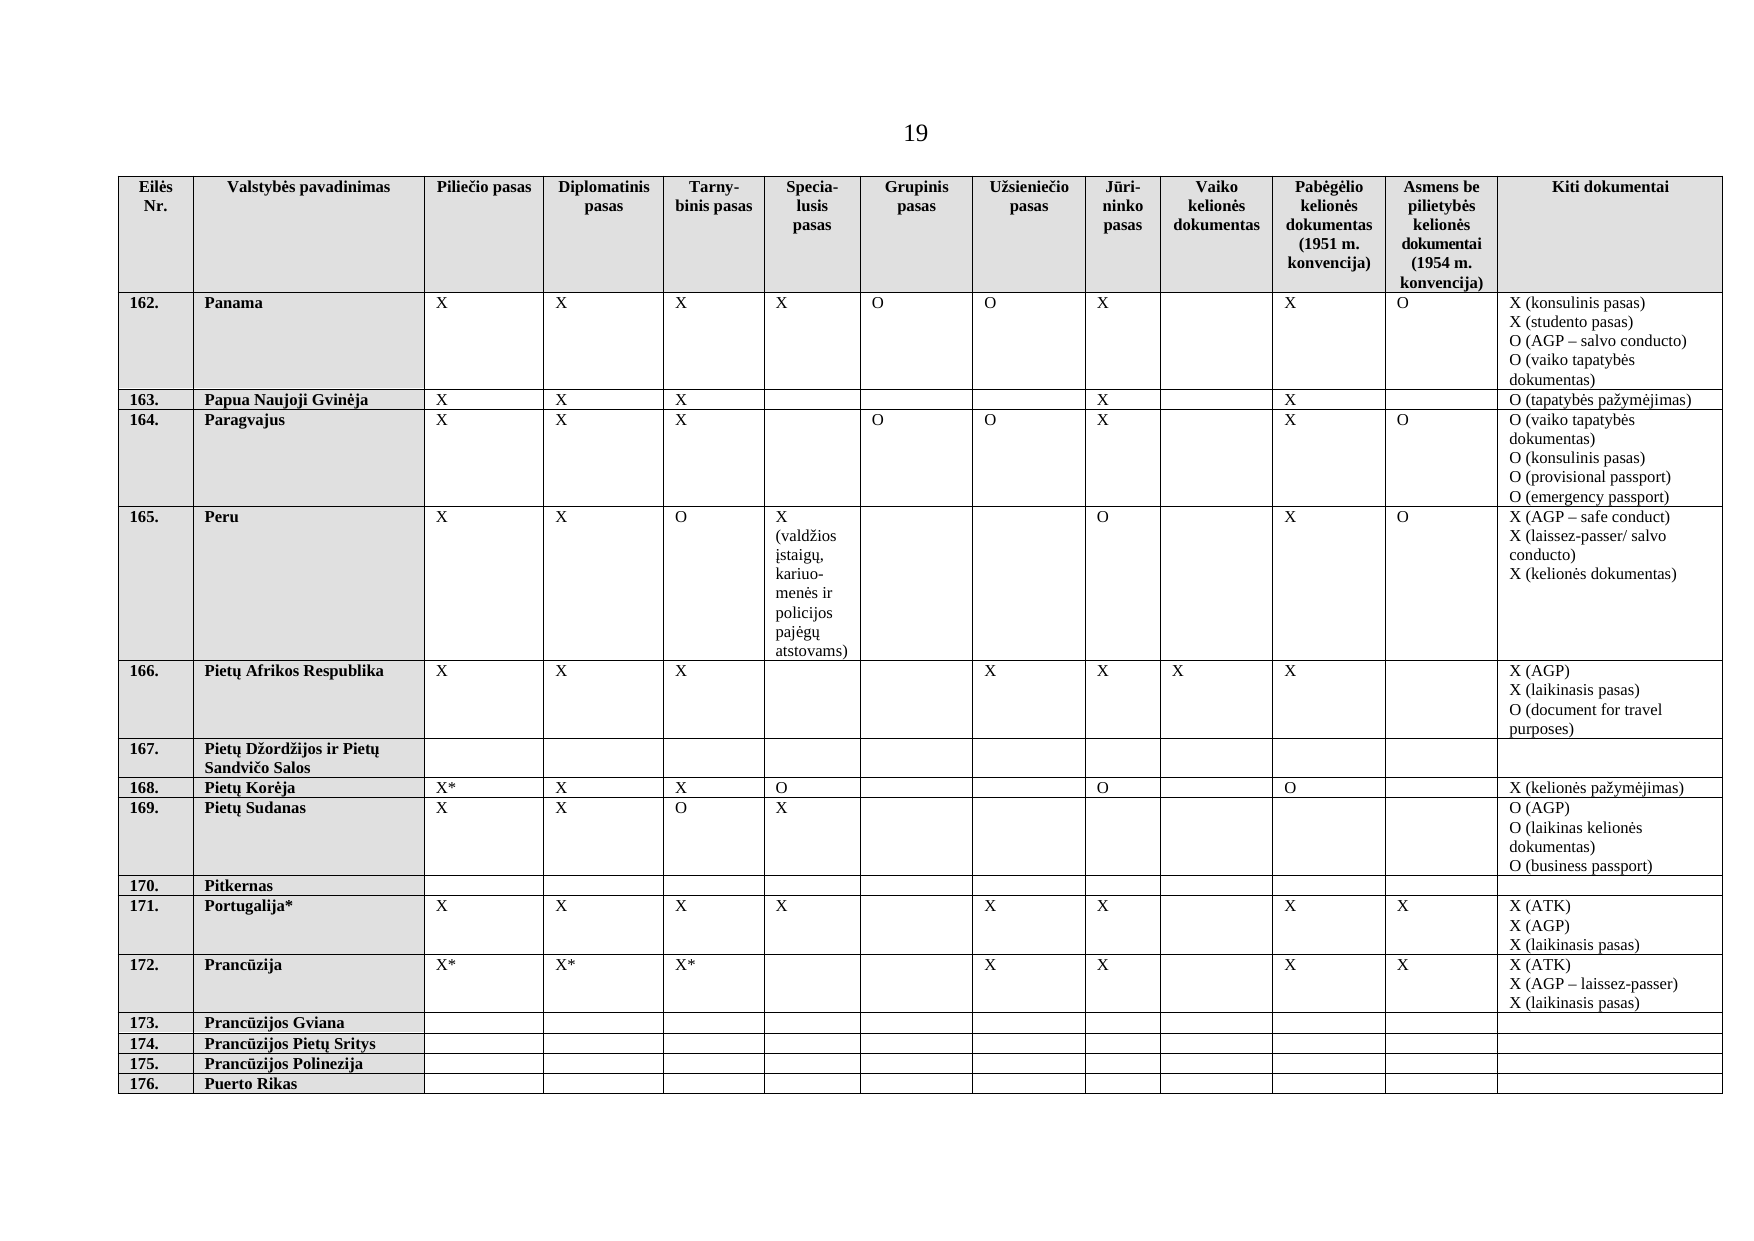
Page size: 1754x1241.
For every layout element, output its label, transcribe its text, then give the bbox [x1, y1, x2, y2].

table_cell [1273, 1054, 1385, 1073]
table_header Asmens be pilietybės kelionės dokumentai (1954 m. konven­cija) [1386, 177, 1497, 292]
table_cell X [664, 896, 764, 954]
table_cell X [425, 661, 543, 738]
table_cell [973, 1013, 1085, 1032]
table_cell [1273, 1034, 1385, 1053]
table_cell [1086, 739, 1160, 777]
table_cell [1498, 1034, 1722, 1053]
table_cell 170. [119, 876, 193, 895]
table_cell [1273, 798, 1385, 875]
table_cell Peru [194, 507, 424, 660]
table_cell O [1386, 410, 1497, 506]
table_cell O [1386, 293, 1497, 388]
table_cell Prancūzijos Pietų Sritys [194, 1034, 424, 1053]
table_cell [861, 876, 972, 895]
table_header Vaiko kelionės doku­mentas [1161, 177, 1272, 292]
table_cell X [1386, 896, 1497, 954]
table_cell [1386, 798, 1497, 875]
table_cell [425, 1034, 543, 1053]
table_cell X [1273, 661, 1385, 738]
table_cell X [1273, 955, 1385, 1012]
table_cell [1273, 1074, 1385, 1093]
table_cell O [664, 507, 764, 660]
table_cell X [1161, 661, 1272, 738]
table_header Specia­lusis pasas [765, 177, 860, 292]
table_cell [765, 1074, 860, 1093]
table_cell [861, 1054, 972, 1073]
table_cell [1086, 876, 1160, 895]
table_cell [544, 876, 663, 895]
table_cell 166. [119, 661, 193, 738]
table_cell [425, 739, 543, 777]
table_cell X (konsulinis pasas) X (studento pasas) O (AGP – salvo conducto) O (vaiko tapatybės dokumentas) [1498, 293, 1722, 388]
table_cell [765, 661, 860, 738]
table_cell [1161, 293, 1272, 388]
table_cell [544, 739, 663, 777]
table_cell [1161, 778, 1272, 797]
table_cell X [544, 507, 663, 660]
table_cell [664, 1054, 764, 1073]
table_cell X (ATK) X (AGP) X (laikinasis pasas) [1498, 896, 1722, 954]
table_cell O [1086, 778, 1160, 797]
table_cell X [765, 896, 860, 954]
table_header Jūri­ninko pasas [1086, 177, 1160, 292]
table_cell X [544, 293, 663, 388]
table_cell O (vaiko tapatybės dokumentas) O (konsulinis pasas) O (provisional passport) O (emergency passport) [1498, 410, 1722, 506]
table_cell [1498, 1074, 1722, 1093]
table_cell [973, 1074, 1085, 1093]
table_cell [1498, 739, 1722, 777]
table_cell [1161, 1013, 1272, 1032]
table_cell X [425, 798, 543, 875]
table_cell O (AGP) O (laikinas kelionės dokumentas) O (business passport) [1498, 798, 1722, 875]
table_cell Pietų Sudanas [194, 798, 424, 875]
table_cell 167. [119, 739, 193, 777]
table_cell [1386, 1054, 1497, 1073]
table_cell [1161, 739, 1272, 777]
table_cell [1498, 876, 1722, 895]
table_cell [544, 1074, 663, 1093]
table_cell 171. [119, 896, 193, 954]
table_cell O [765, 778, 860, 797]
table_header Grupinis pasas [861, 177, 972, 292]
table_cell X [544, 896, 663, 954]
table_cell 168. [119, 778, 193, 797]
table_cell O [861, 410, 972, 506]
table_cell 172. [119, 955, 193, 1012]
table_cell 169. [119, 798, 193, 875]
table_cell 174. [119, 1034, 193, 1053]
table_cell X [544, 410, 663, 506]
table_header Užsie­niečio pasas [973, 177, 1085, 292]
table_cell X [425, 410, 543, 506]
table_cell [1386, 876, 1497, 895]
table_cell [1386, 390, 1497, 409]
table_cell 175. [119, 1054, 193, 1073]
table_header Valstybės pavadinimas [194, 177, 424, 292]
table_cell [425, 1054, 543, 1073]
table_cell X* [544, 955, 663, 1012]
table_cell Papua Naujoji Gvinėja [194, 390, 424, 409]
table_cell O (tapatybės pažymėjimas) [1498, 390, 1722, 409]
table_cell X [1086, 410, 1160, 506]
table_cell [1161, 1074, 1272, 1093]
table_cell Puerto Rikas [194, 1074, 424, 1093]
table_header Pabėgėlio kelionės doku­mentas (1951 m. konven­cija) [1273, 177, 1385, 292]
table_cell X [1086, 293, 1160, 388]
table_cell X [765, 293, 860, 388]
table_cell [425, 1074, 543, 1093]
table_cell [1086, 798, 1160, 875]
table_cell X [973, 896, 1085, 954]
table_cell [1386, 739, 1497, 777]
table_cell X* [664, 955, 764, 1012]
table_cell [425, 876, 543, 895]
table_cell [973, 798, 1085, 875]
table_cell [765, 876, 860, 895]
table_cell X [1273, 507, 1385, 660]
table_cell 176. [119, 1074, 193, 1093]
table_cell [861, 798, 972, 875]
table_cell 165. [119, 507, 193, 660]
table_header Kiti dokumentai [1498, 177, 1722, 292]
table_cell X [1273, 293, 1385, 388]
table_cell [765, 1013, 860, 1032]
table_cell Panama [194, 293, 424, 388]
table_cell [1086, 1054, 1160, 1073]
table_cell [664, 1074, 764, 1093]
table_cell [861, 1013, 972, 1032]
table_cell [765, 410, 860, 506]
table_cell X [1086, 955, 1160, 1012]
table_cell 162. [119, 293, 193, 388]
table_cell Paragvajus [194, 410, 424, 506]
table_cell O [1386, 507, 1497, 660]
table_cell [765, 1034, 860, 1053]
table_cell [1386, 661, 1497, 738]
table_cell [1386, 778, 1497, 797]
table_cell [544, 1054, 663, 1073]
table_cell [1273, 1013, 1385, 1032]
table_cell X (kelionės pažymėjimas) [1498, 778, 1722, 797]
table_cell [861, 739, 972, 777]
table_cell [1161, 1054, 1272, 1073]
table_cell [664, 739, 764, 777]
table_cell [861, 390, 972, 409]
table_cell [973, 778, 1085, 797]
table_cell [1161, 955, 1272, 1012]
table_cell [861, 507, 972, 660]
table_cell O [973, 410, 1085, 506]
table_cell X [1273, 410, 1385, 506]
table_cell [1273, 876, 1385, 895]
table_cell X [1386, 955, 1497, 1012]
table_cell [1161, 798, 1272, 875]
table_cell X [973, 955, 1085, 1012]
table_cell [1386, 1013, 1497, 1032]
table_cell X [425, 507, 543, 660]
table_cell Portugalija* [194, 896, 424, 954]
table_cell X (ATK) X (AGP – laissez-passer) X (laikinasis pasas) [1498, 955, 1722, 1012]
table_cell [1498, 1013, 1722, 1032]
table_cell X [544, 661, 663, 738]
table_cell [1161, 896, 1272, 954]
table_cell X [425, 390, 543, 409]
table_header Eilės Nr. [119, 177, 193, 292]
table_cell [765, 955, 860, 1012]
table_cell X (valdžios įstaigų, kariuo­menės ir policijos pajėgų atsto­vams) [765, 507, 860, 660]
table_cell [861, 955, 972, 1012]
table_cell [544, 1034, 663, 1053]
table_cell X [664, 661, 764, 738]
table_header Diploma­tinis pasas [544, 177, 663, 292]
table_cell Prancūzija [194, 955, 424, 1012]
table_cell [544, 1013, 663, 1032]
table_cell [664, 1034, 764, 1053]
table_cell [973, 739, 1085, 777]
table_cell [765, 739, 860, 777]
table_cell [861, 896, 972, 954]
table_cell X [765, 798, 860, 875]
table_header Piliečio pasas [425, 177, 543, 292]
table_cell [861, 778, 972, 797]
table_cell [1161, 410, 1272, 506]
table_cell [1086, 1034, 1160, 1053]
table_cell [1386, 1034, 1497, 1053]
table_cell X [544, 798, 663, 875]
table_cell [1086, 1074, 1160, 1093]
table_cell [1386, 1074, 1497, 1093]
table_cell X [544, 390, 663, 409]
table_cell [861, 1034, 972, 1053]
table_cell O [1273, 778, 1385, 797]
table_cell X [664, 390, 764, 409]
table_cell [1161, 507, 1272, 660]
table_cell [973, 876, 1085, 895]
table_cell [1498, 1054, 1722, 1073]
table_cell [973, 507, 1085, 660]
table_cell X [425, 896, 543, 954]
table_cell Pietų Korėja [194, 778, 424, 797]
table_cell O [861, 293, 972, 388]
table_cell X [973, 661, 1085, 738]
table_cell [1273, 739, 1385, 777]
table_cell [973, 1034, 1085, 1053]
table_cell X [664, 778, 764, 797]
table_cell [664, 1013, 764, 1032]
table_cell [1086, 1013, 1160, 1032]
table_cell X [1273, 390, 1385, 409]
table_cell [1161, 390, 1272, 409]
table_cell [765, 390, 860, 409]
table_cell [973, 390, 1085, 409]
table_cell O [1086, 507, 1160, 660]
table_cell Pietų Džordžijos ir Pietų Sandvičo Salos [194, 739, 424, 777]
table_header Tarny­binis pasas [664, 177, 764, 292]
table_cell O [973, 293, 1085, 388]
table_cell X* [425, 778, 543, 797]
table_cell 164. [119, 410, 193, 506]
table_cell X [1086, 896, 1160, 954]
table_cell X [544, 778, 663, 797]
table_cell O [664, 798, 764, 875]
table_cell [664, 876, 764, 895]
table_cell X [425, 293, 543, 388]
table_cell 173. [119, 1013, 193, 1032]
table_cell [861, 661, 972, 738]
table_cell [425, 1013, 543, 1032]
table_cell Prancūzijos Polinezija [194, 1054, 424, 1073]
table_cell X (AGP) X (laikinasis pasas) O (document for travel purposes) [1498, 661, 1722, 738]
table_cell 163. [119, 390, 193, 409]
table_cell X [1086, 390, 1160, 409]
table_cell X [1086, 661, 1160, 738]
table_cell [1161, 876, 1272, 895]
table_cell Pietų Afrikos Respublika [194, 661, 424, 738]
table_cell X* [425, 955, 543, 1012]
table_cell [1161, 1034, 1272, 1053]
table_cell X [664, 293, 764, 388]
table_cell [861, 1074, 972, 1093]
table_cell X [1273, 896, 1385, 954]
table_cell [973, 1054, 1085, 1073]
table_cell Pitkernas [194, 876, 424, 895]
table_cell X (AGP – safe conduct) X (laissez-passer/ salvo conducto) X (kelionės dokumentas) [1498, 507, 1722, 660]
table_cell Prancūzijos Gviana [194, 1013, 424, 1032]
table_cell X [664, 410, 764, 506]
table_cell [765, 1054, 860, 1073]
